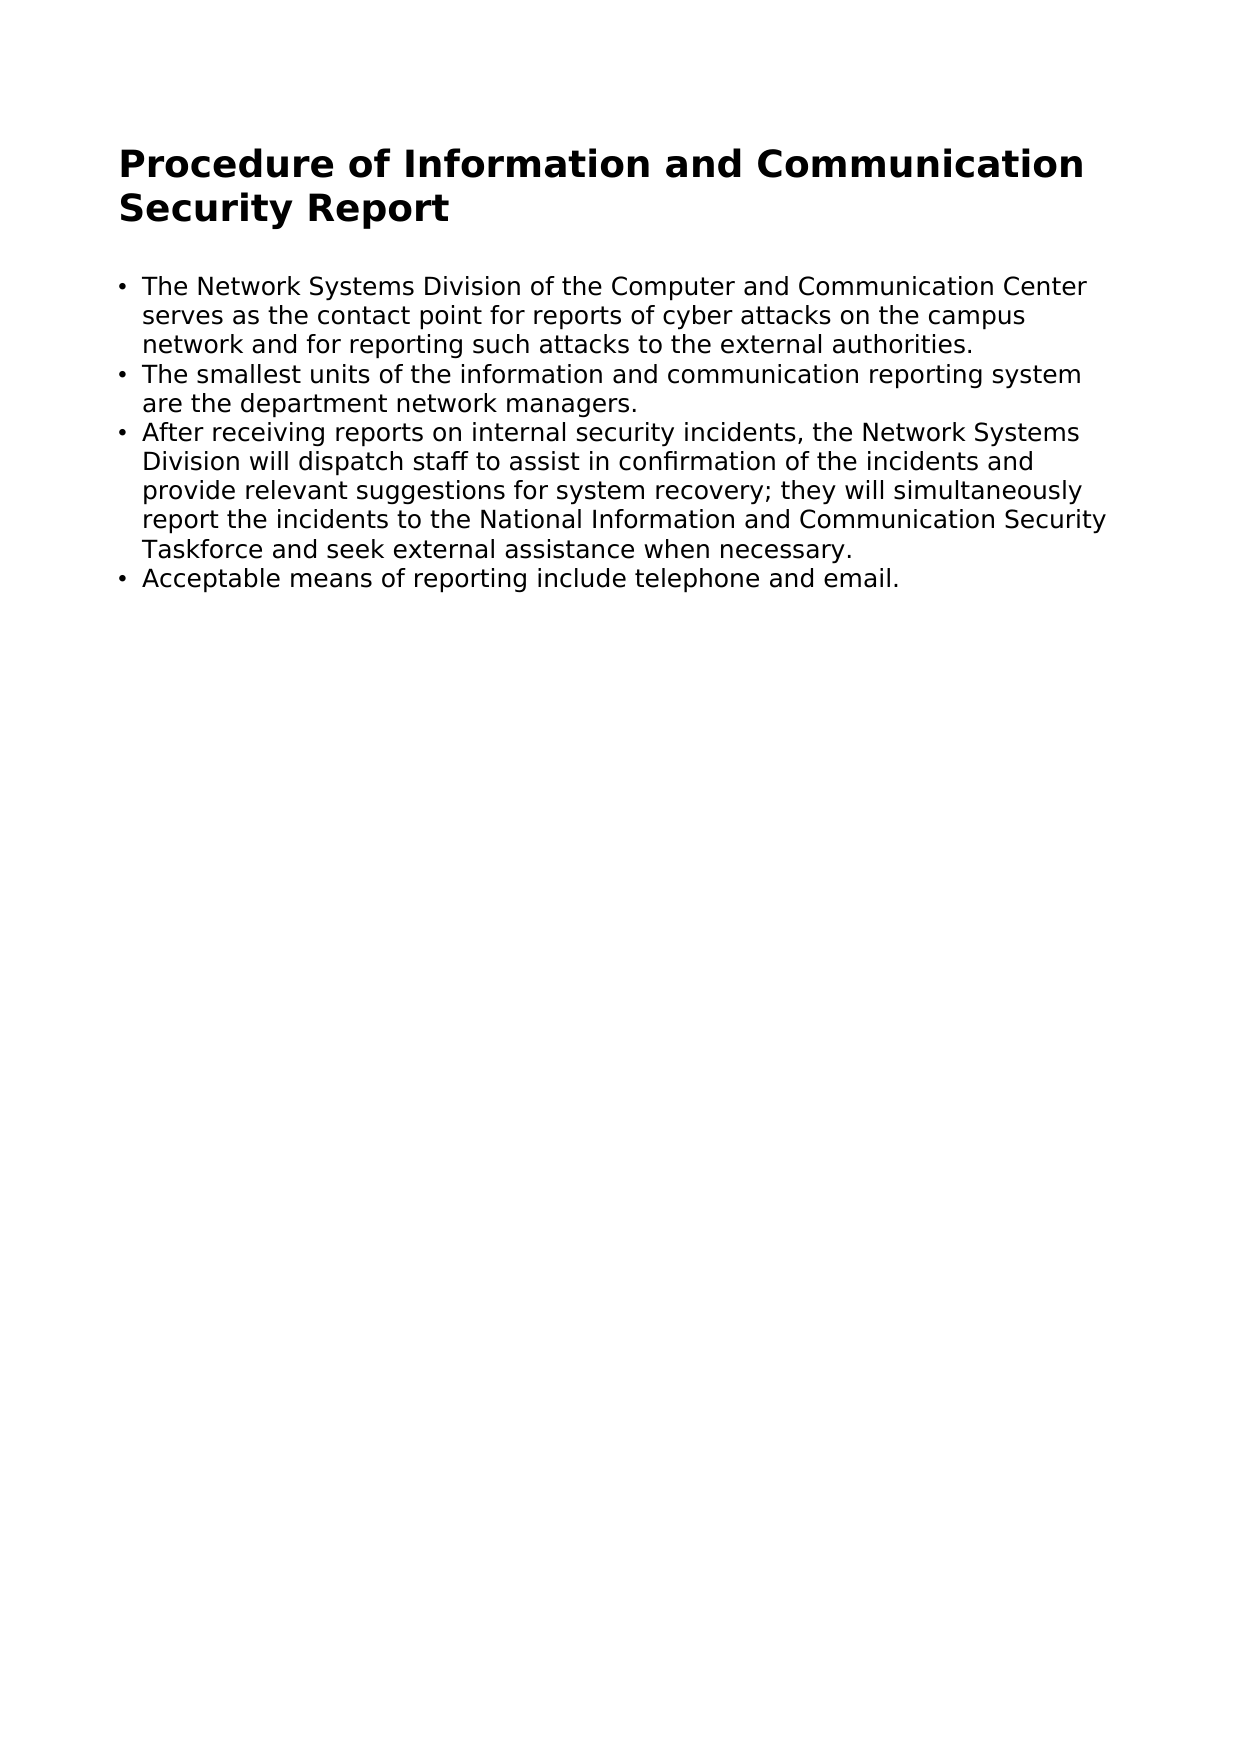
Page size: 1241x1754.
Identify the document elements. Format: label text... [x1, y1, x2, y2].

list The Network Systems Division of the Computer and Communication Center serves as the contact point for reports of cyber attacks on the campus network and for reporting such attacks to the external authorities. [118, 272, 1122, 360]
list After receiving reports on internal security incidents, the Network Systems Division will dispatch staff to assist in confirmation of the incidents and provide relevant suggestions for system recovery; they will simultaneously report the incidents to the National Information and Communication Security Taskforce and seek external assistance when necessary. [118, 418, 1122, 564]
list Acceptable means of reporting include telephone and email. [118, 564, 1122, 593]
list The smallest units of the information and communication reporting system are the department network managers. [118, 360, 1122, 418]
subtitle Procedure of Information and Communication Security Report [118, 143, 1122, 230]
